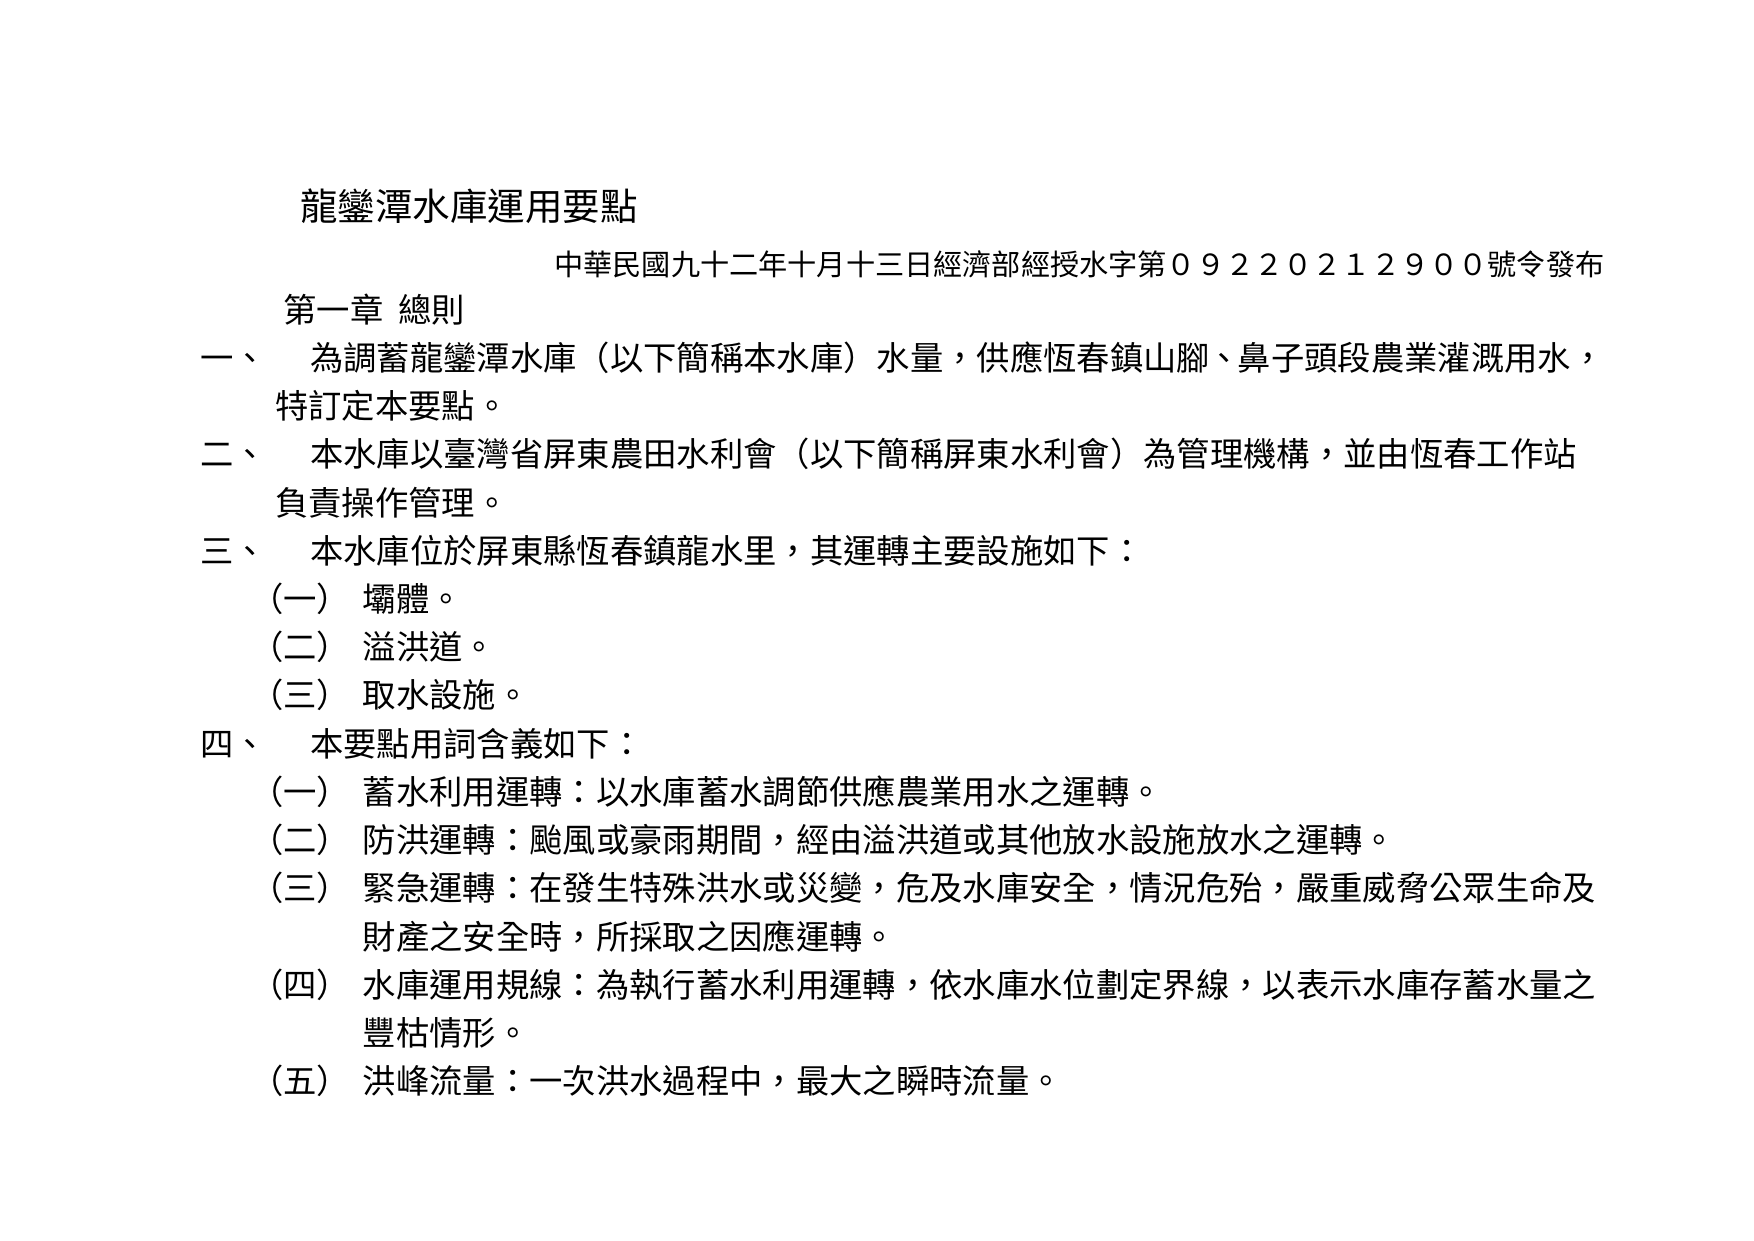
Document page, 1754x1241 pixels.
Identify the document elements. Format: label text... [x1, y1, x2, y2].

list 為調蓄龍鑾潭水庫（以下簡稱本水庫）水量，供應恆春鎮山腳、鼻子頭段農業灌溉用水，特訂定本要點。 [200, 332, 1604, 428]
list 壩體。 [250, 573, 1604, 621]
list 本水庫位於屏東縣恆春鎮龍水里，其運轉主要設施如下： [200, 524, 1604, 573]
list 防洪運轉：颱風或豪雨期間，經由溢洪道或其他放水設施放水之運轉。 [250, 814, 1604, 862]
text 第一章 總則 [150, 283, 1604, 332]
list 溢洪道。 [250, 621, 1604, 669]
list 水庫運用規線：為執行蓄水利用運轉，依水庫水位劃定界線，以表示水庫存蓄水量之豐枯情形。 [250, 959, 1604, 1055]
text 中華民國九十二年十月十三日經濟部經授水字第０９２２０２１２９００號令發布 [150, 241, 1604, 283]
list 蓄水利用運轉：以水庫蓄水調節供應農業用水之運轉。 [250, 766, 1604, 814]
list 本要點用詞含義如下： [200, 717, 1604, 766]
list 洪峰流量：一次洪水過程中，最大之瞬時流量。 [250, 1055, 1604, 1103]
list 緊急運轉：在發生特殊洪水或災變，危及水庫安全，情況危殆，嚴重威脅公眾生命及財產之安全時，所採取之因應運轉。 [250, 862, 1604, 959]
text 龍鑾潭水庫運用要點 [150, 166, 1604, 241]
list 取水設施。 [250, 669, 1604, 717]
list 本水庫以臺灣省屏東農田水利會（以下簡稱屏東水利會）為管理機構，並由恆春工作站負責操作管理。 [200, 428, 1604, 524]
